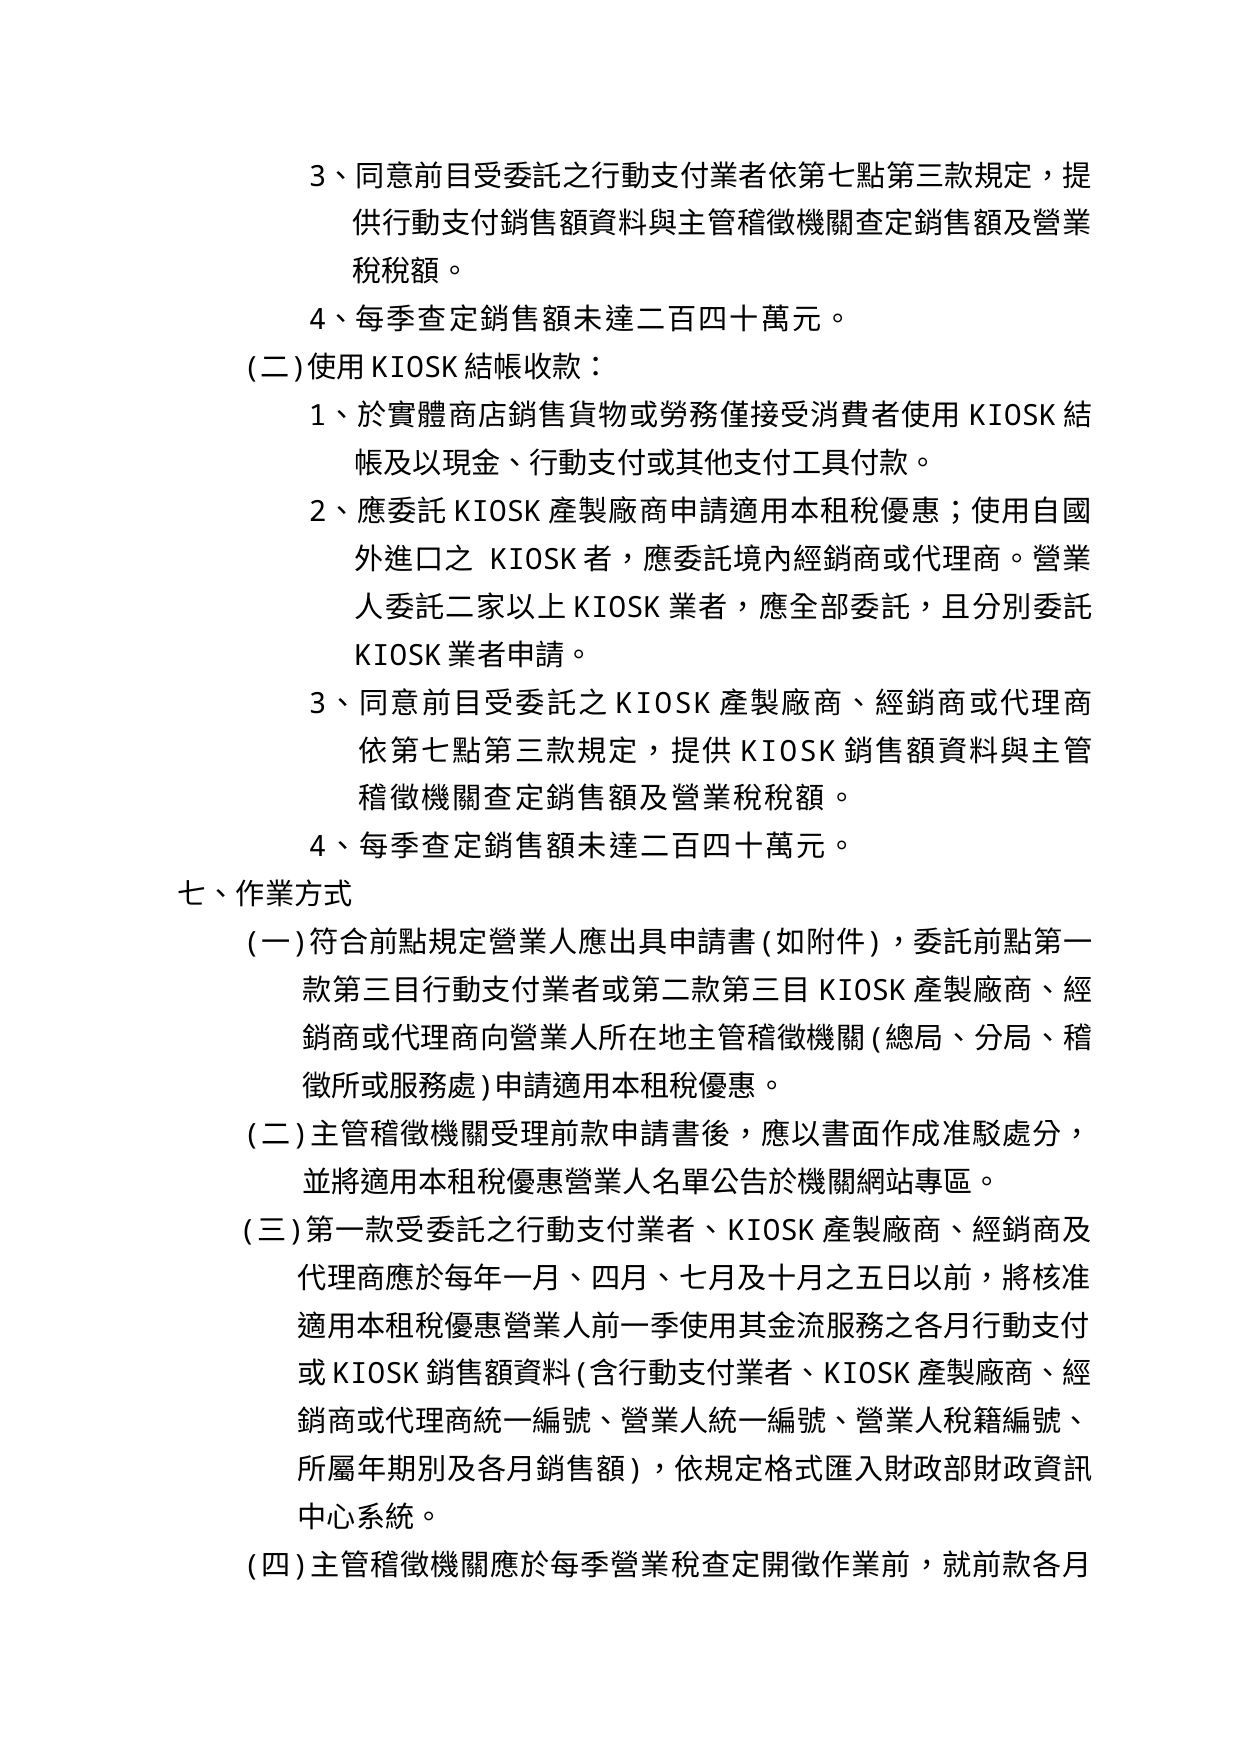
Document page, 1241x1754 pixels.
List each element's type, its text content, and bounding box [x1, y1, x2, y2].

text 3、同意前目受委託之行動支付業者依第七點第三款規定，提供行動支付銷售額資料與主管稽徵機關查定銷售額及營業稅稅額。 [308, 148, 1093, 291]
text (四)主管稽徵機關應於每季營業稅查定開徵作業前，就前款各月 [243, 1537, 1093, 1585]
text (二)主管稽徵機關受理前款申請書後，應以書面作成准駁處分，並將適用本租稅優惠營業人名單公告於機關網站專區。 [243, 1106, 1093, 1202]
text (二)使用KIOSK結帳收款： [243, 339, 1093, 387]
text 4、每季查定銷售額未達二百四十萬元。 [308, 291, 1093, 339]
text 2、應委託KIOSK產製廠商申請適用本租稅優惠；使用自國外進口之 KIOSK者，應委託境內經銷商或代理商。營業人委託二家以上KIOSK業者，應全部委託，且分別委託KIOSK業者申請。 [308, 483, 1093, 675]
text 3、同意前目受委託之KIOSK產製廠商、經銷商或代理商依第七點第三款規定，提供KIOSK銷售額資料與主管稽徵機關查定銷售額及營業稅稅額。 [308, 675, 1093, 818]
text 七、作業方式 [177, 866, 1093, 914]
text (一)符合前點規定營業人應出具申請書(如附件)，委託前點第一款第三目行動支付業者或第二款第三目KIOSK產製廠商、經銷商或代理商向營業人所在地主管稽徵機關(總局、分局、稽徵所或服務處)申請適用本租稅優惠。 [243, 914, 1093, 1106]
text 4、每季查定銷售額未達二百四十萬元。 [308, 818, 1093, 866]
text (三)第一款受委託之行動支付業者、KIOSK產製廠商、經銷商及代理商應於每年一月、四月、七月及十月之五日以前，將核准適用本租稅優惠營業人前一季使用其金流服務之各月行動支付或KIOSK銷售額資料(含行動支付業者、KIOSK產製廠商、經銷商或代理商統一編號、營業人統一編號、營業人稅籍編號、所屬年期別及各月銷售額)，依規定格式匯入財政部財政資訊中心系統。 [238, 1202, 1093, 1537]
text 1、於實體商店銷售貨物或勞務僅接受消費者使用KIOSK結帳及以現金、行動支付或其他支付工具付款。 [308, 387, 1093, 483]
